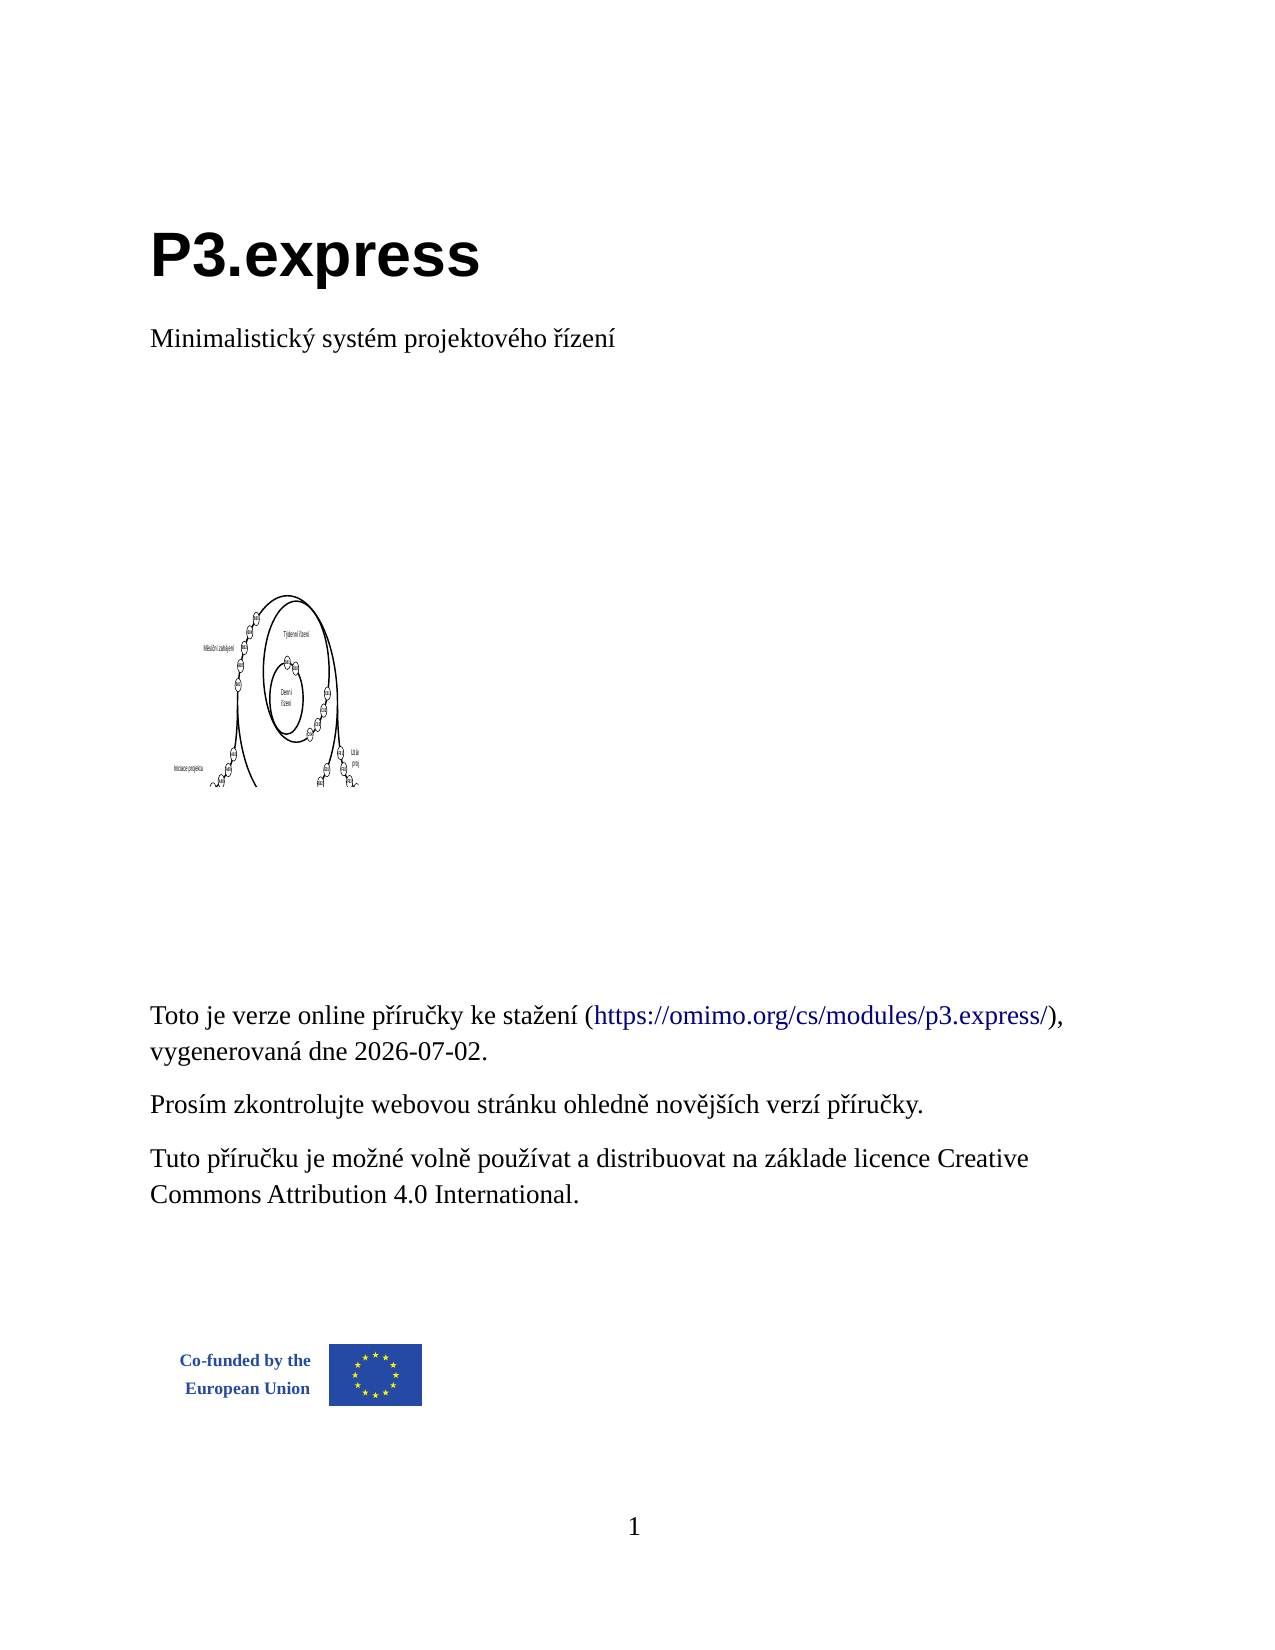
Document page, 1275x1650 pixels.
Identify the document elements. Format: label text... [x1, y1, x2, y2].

text Tuto příručku je možné volně používat a distribuovat na základe licence Creative Commons Attribution 4.0 International. [150, 1142, 1125, 1209]
text Prosím zkontrolujte webovou stránku ohledně novějších verzí příručky. [150, 1088, 1125, 1119]
text Minimalistický systém projektového řízení [150, 322, 1125, 353]
subtitle P3.express [150, 218, 1125, 290]
title P3.express (cs) [150, 175, 1125, 180]
text Toto je verze online příručky ke stažení (https://omimo.org/cs/modules/p3.express/), vygenerovaná dne 2026‑07‑02. [150, 999, 1125, 1066]
